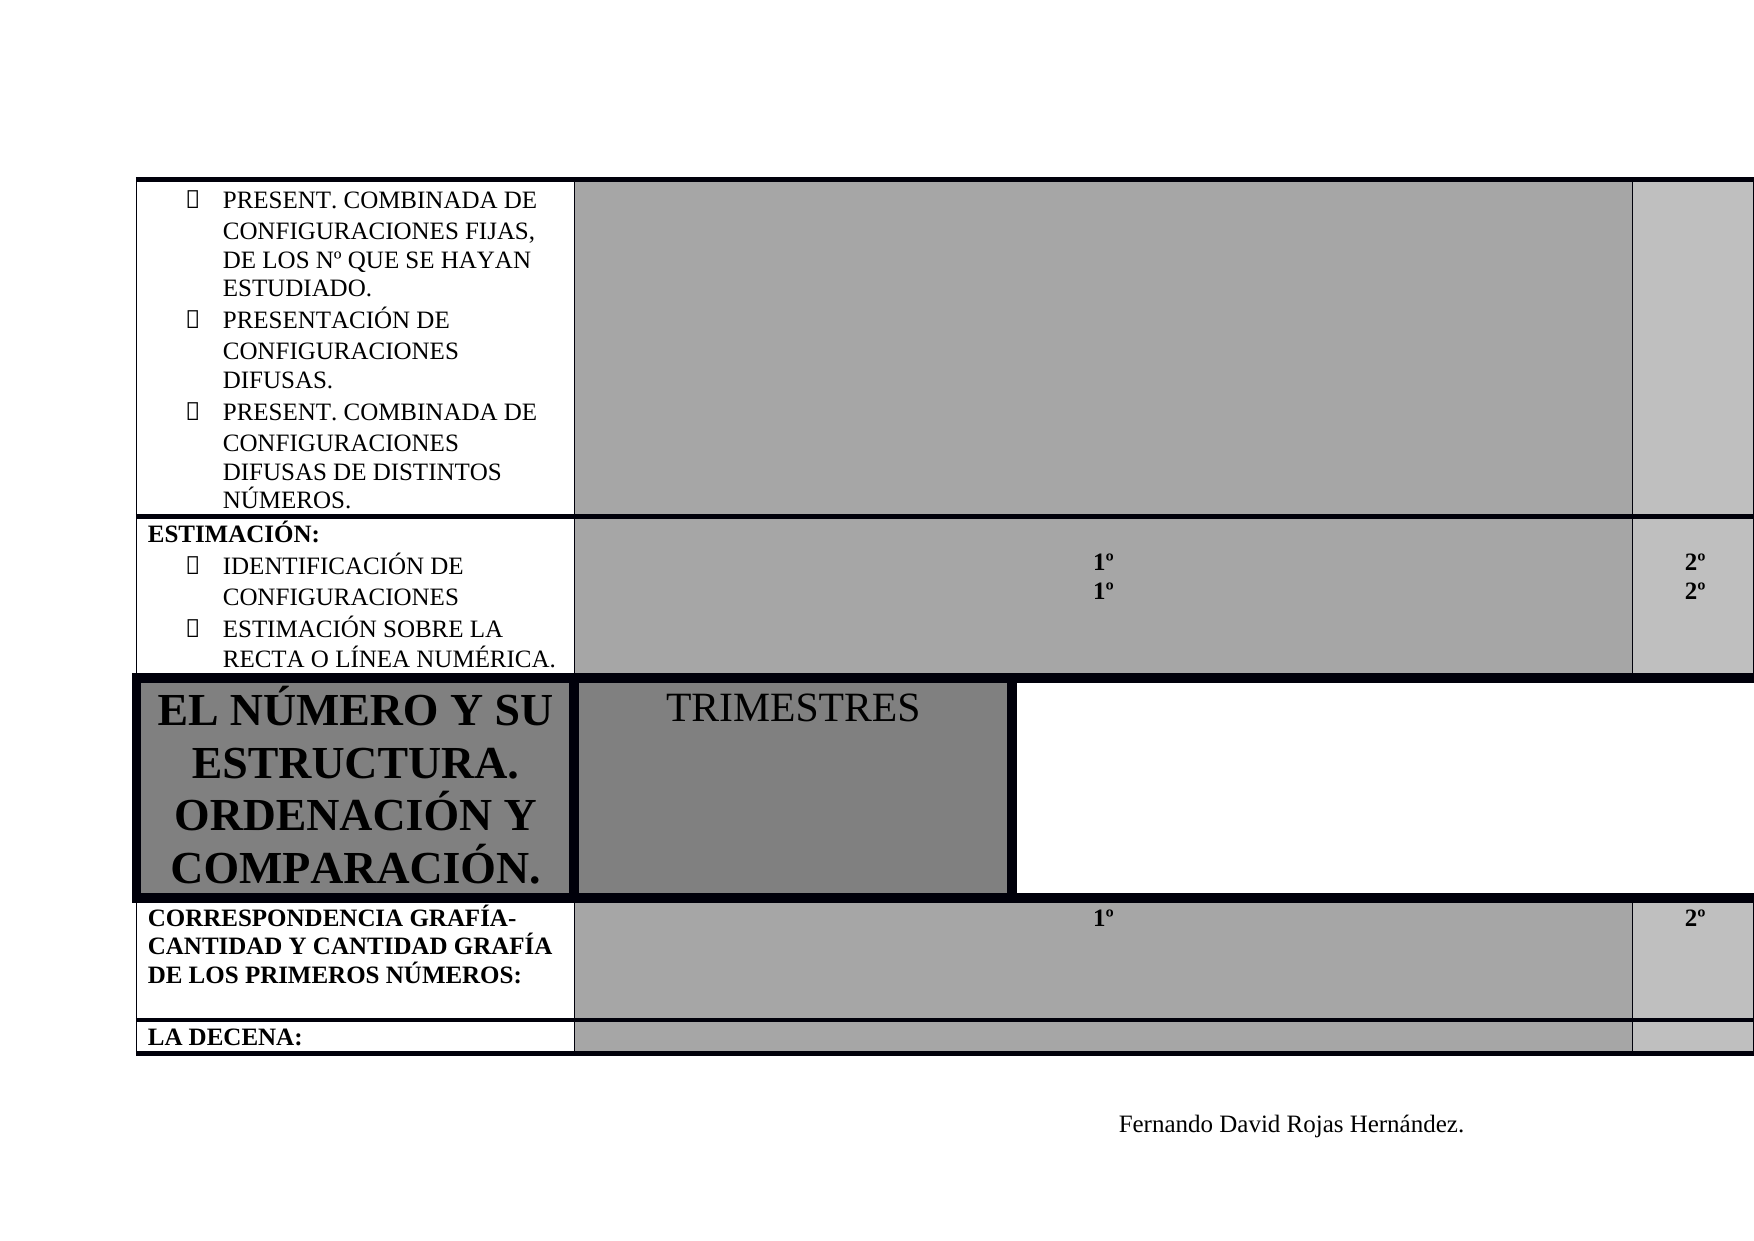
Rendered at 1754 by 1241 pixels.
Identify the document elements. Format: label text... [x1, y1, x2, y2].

table_cell [575, 1022, 1632, 1051]
table_cell SUBITIZACIÓN. HASTA EL 10 PRESENTACIÓN DE CONFIGURACIONES FIJAS POR CADA Nº, CON SUS VARIANTES. PRESENT. COMBINADA DE CONFIGURACIONES FIJAS, DE LOS Nº QUE SE HAYAN ESTUDIADO. PRESENTACIÓN DE CONFIGURACIONES DIFUSAS. PRESENT. COMBINADA DE CONFIGURACIONES DIFUSAS DE DISTINTOS NÚMEROS. [137, 182, 574, 514]
table_cell EL NÚMERO Y SU ESTRUCTURA. ORDENACIÓN Y COMPARACIÓN. [141, 683, 569, 893]
table_cell TRIMESTRES [579, 683, 1007, 893]
table_cell 1º [575, 903, 1632, 1018]
table_cell [1633, 182, 1753, 514]
table_cell [1633, 1022, 1753, 1051]
table_cell 2º 2º [1633, 519, 1753, 673]
table_cell ESTIMACIÓN: IDENTIFICACIÓN DE CONFIGURACIONES ESTIMACIÓN SOBRE LA RECTA O LÍNEA NUMÉRICA. [137, 519, 574, 673]
table_cell LA DECENA: OBTENCIÓN E IDENTIFICACIÓN DE DECENAS. NOMBRE Y ESCRITURA DE LAS DECENAS. REPRESENTACIÓN SIMBÓLICA DE DECENAS Y UNIDADES. CONTAR DECENAS Y UNIDADES. [137, 1022, 574, 1051]
table_cell CORRESPONDENCIA GRAFÍA-CANTIDAD Y CANTIDAD GRAFÍA DE LOS PRIMEROS NÚMEROS: [137, 903, 574, 1018]
table_cell [575, 182, 1632, 514]
table_cell 2º [1633, 903, 1753, 1018]
table_cell 1º 1º [575, 519, 1632, 673]
